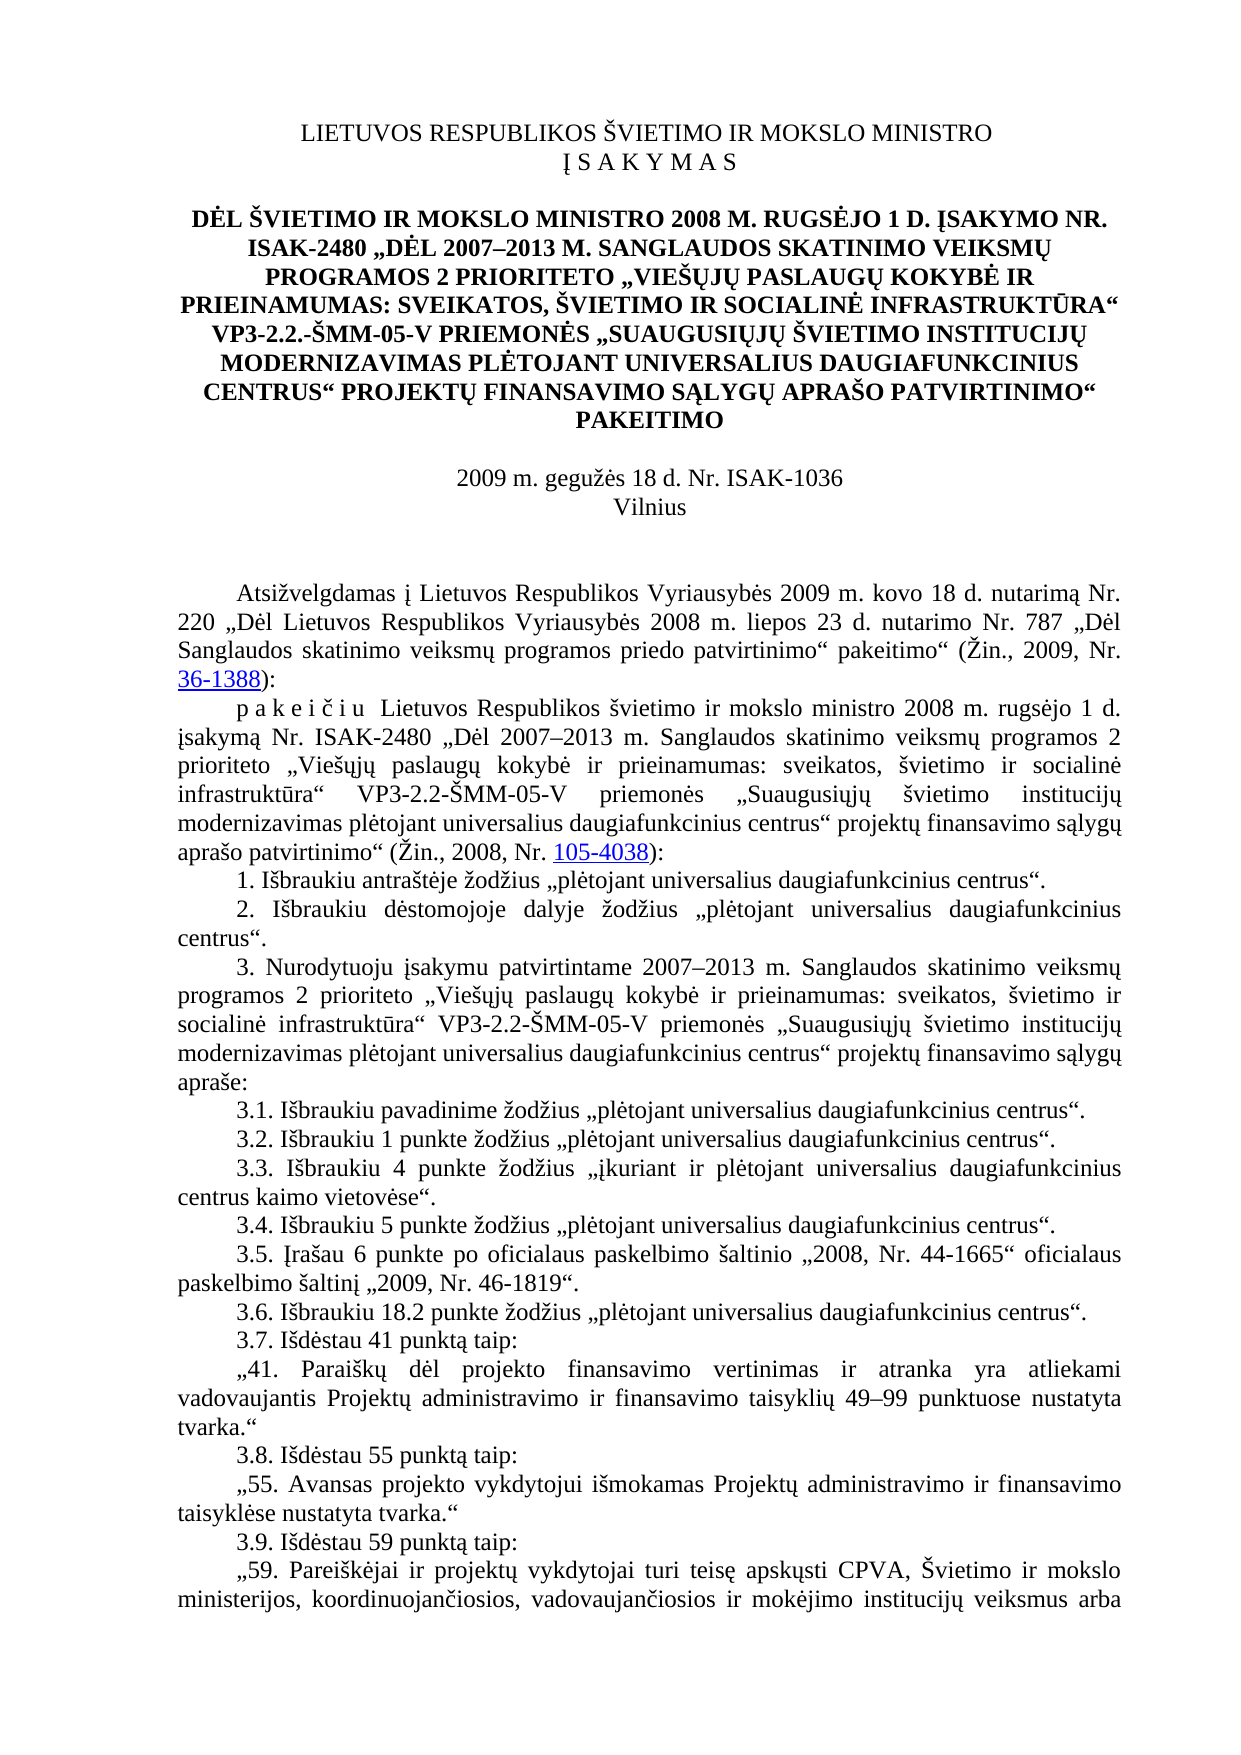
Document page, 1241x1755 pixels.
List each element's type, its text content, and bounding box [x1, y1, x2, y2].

text DĖL ŠVIETIMO IR MOKSLO MINISTRO 2008 M. RUGSĖJO 1 D. ĮSAKYMO NR. ISAK-2480 „DĖL 2007–2013 M. SANGLAUDOS SKATINIMO VEIKSMŲ PROGRAMOS 2 PRIORITETO „VIEŠŲJŲ PASLAUGŲ KOKYBĖ IR PRIEINAMUMAS: SVEIKATOS, ŠVIETIMO IR SOCIALINĖ INFRASTRUKTŪRA“ VP3-2.2.-ŠMM-05-V PRIEMONĖS „SUAUGUSIŲJŲ ŠVIETIMO INSTITUCIJŲ MODERNIZAVIMAS PLĖTOJANT UNIVERSALIUS DAUGIAFUNKCINIUS CENTRUS“ PROJEKTŲ FINANSAVIMO SĄLYGŲ APRAŠO PATVIRTINIMO“ PAKEITIMO [177, 204, 1122, 434]
text pakeičiu Lietuvos Respublikos švietimo ir mokslo ministro 2008 m. rugsėjo 1 d. įsakymą Nr. ISAK-2480 „Dėl 2007–2013 m. Sanglaudos skatinimo veiksmų programos 2 prioriteto „Viešųjų paslaugų kokybė ir prieinamumas: sveikatos, švietimo ir socialinė infrastruktūra“ VP3-2.2-ŠMM-05-V priemonės „Suaugusiųjų švietimo institucijų modernizavimas plėtojant universalius daugiafunkcinius centrus“ projektų finansavimo sąlygų aprašo patvirtinimo“ (Žin., 2008, Nr. 105-4038): [177, 693, 1122, 866]
text „55. Avansas projekto vykdytojui išmokamas Projektų administravimo ir finansavimo taisyklėse nustatyta tvarka.“ [177, 1469, 1122, 1527]
text Vilnius [177, 492, 1122, 521]
text 3.3. Išbraukiu 4 punkte žodžius „įkuriant ir plėtojant universalius daugiafunkcinius centrus kaimo vietovėse“. [177, 1153, 1122, 1211]
text 3. Nurodytuoju įsakymu patvirtintame 2007–2013 m. Sanglaudos skatinimo veiksmų programos 2 prioriteto „Viešųjų paslaugų kokybė ir prieinamumas: sveikatos, švietimo ir socialinė infrastruktūra“ VP3-2.2-ŠMM-05-V priemonės „Suaugusiųjų švietimo institucijų modernizavimas plėtojant universalius daugiafunkcinius centrus“ projektų finansavimo sąlygų apraše: [177, 952, 1122, 1096]
text 2. Išbraukiu dėstomojoje dalyje žodžius „plėtojant universalius daugiafunkcinius centrus“. [177, 894, 1122, 952]
text 3.2. Išbraukiu 1 punkte žodžius „plėtojant universalius daugiafunkcinius centrus“. [177, 1124, 1122, 1153]
text 3.7. Išdėstau 41 punktą taip: [177, 1326, 1122, 1354]
text Atsižvelgdamas į Lietuvos Respublikos Vyriausybės 2009 m. kovo 18 d. nutarimą Nr. 220 „Dėl Lietuvos Respublikos Vyriausybės 2008 m. liepos 23 d. nutarimo Nr. 787 „Dėl Sanglaudos skatinimo veiksmų programos priedo patvirtinimo“ pakeitimo“ (Žin., 2009, Nr. 36-1388): [177, 578, 1122, 693]
text 2009 m. gegužės 18 d. Nr. ISAK-1036 [177, 463, 1122, 492]
text 3.1. Išbraukiu pavadinime žodžius „plėtojant universalius daugiafunkcinius centrus“. [177, 1096, 1122, 1124]
text 3.5. Įrašau 6 punkte po oficialaus paskelbimo šaltinio „2008, Nr. 44-1665“ oficialaus paskelbimo šaltinį „2009, Nr. 46-1819“. [177, 1239, 1122, 1297]
text 3.4. Išbraukiu 5 punkte žodžius „plėtojant universalius daugiafunkcinius centrus“. [177, 1211, 1122, 1239]
text „59. Pareiškėjai ir projektų vykdytojai turi teisę apskųsti CPVA, Švietimo ir mokslo ministerijos, koordinuojančiosios, vadovaujančiosios ir mokėjimo institucijų veiksmus arba [177, 1556, 1122, 1613]
text 3.8. Išdėstau 55 punktą taip: [177, 1441, 1122, 1469]
text LIETUVOS RESPUBLIKOS ŠVIETIMO IR MOKSLO MINISTRO [177, 118, 1122, 147]
text 3.9. Išdėstau 59 punktą taip: [177, 1527, 1122, 1556]
text „41. Paraiškų dėl projekto finansavimo vertinimas ir atranka yra atliekami vadovaujantis Projektų administravimo ir finansavimo taisyklių 49–99 punktuose nustatyta tvarka.“ [177, 1354, 1122, 1441]
text 1. Išbraukiu antraštėje žodžius „plėtojant universalius daugiafunkcinius centrus“. [177, 866, 1122, 894]
text 3.6. Išbraukiu 18.2 punkte žodžius „plėtojant universalius daugiafunkcinius centrus“. [177, 1297, 1122, 1326]
text ĮSAKYMAS [177, 147, 1122, 176]
